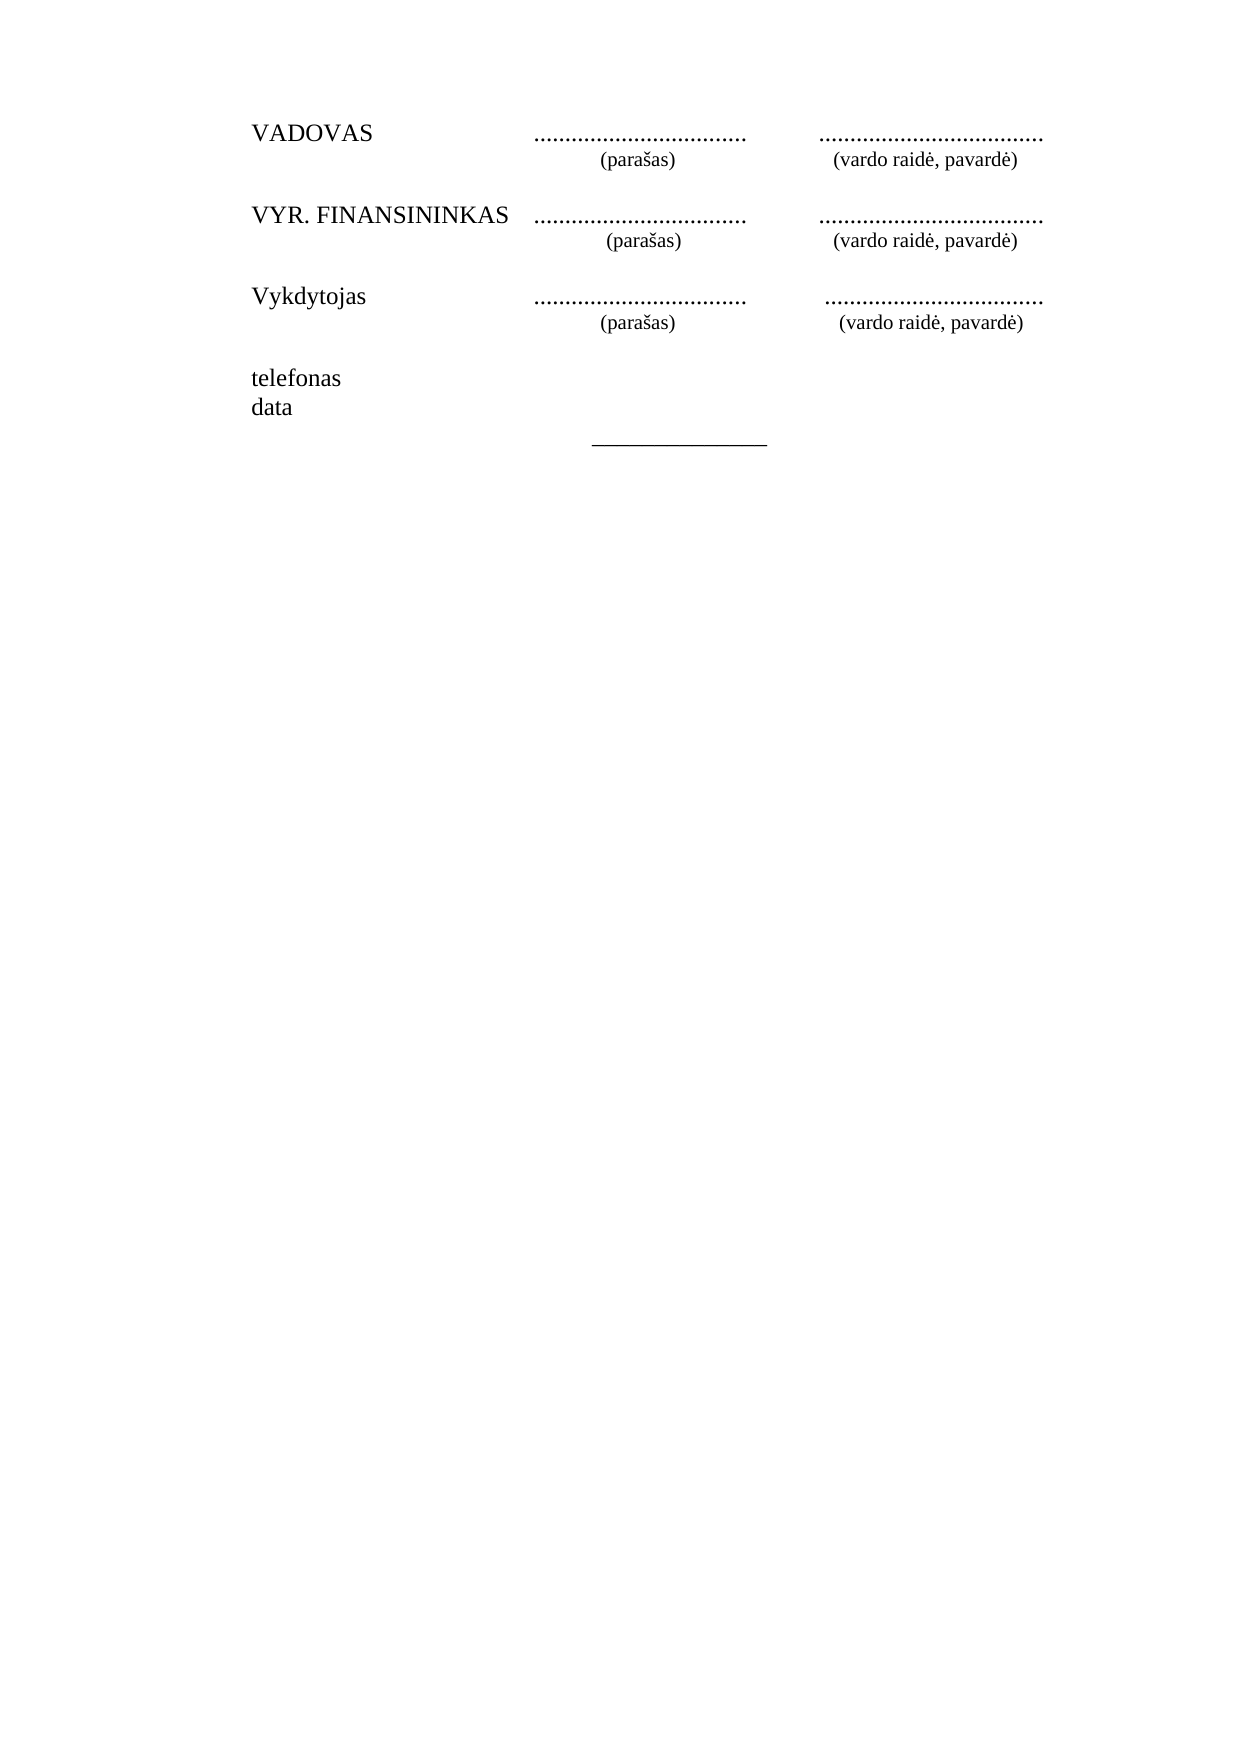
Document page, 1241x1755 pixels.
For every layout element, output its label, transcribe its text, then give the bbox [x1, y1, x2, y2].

text ______________ [177, 420, 1181, 449]
text Vykdytojas [177, 281, 1181, 310]
text (parašas) (vardo raidė, pavardė) [177, 228, 1181, 252]
text (parašas) (vardo raidė, pavardė) [177, 310, 1181, 334]
text data [177, 392, 1181, 420]
text (parašas) (vardo raidė, pavardė) [177, 147, 1181, 171]
text telefonas [177, 363, 1181, 392]
text VYR. FINANSININKAS [177, 200, 1181, 228]
text VADOVAS [177, 118, 1181, 147]
